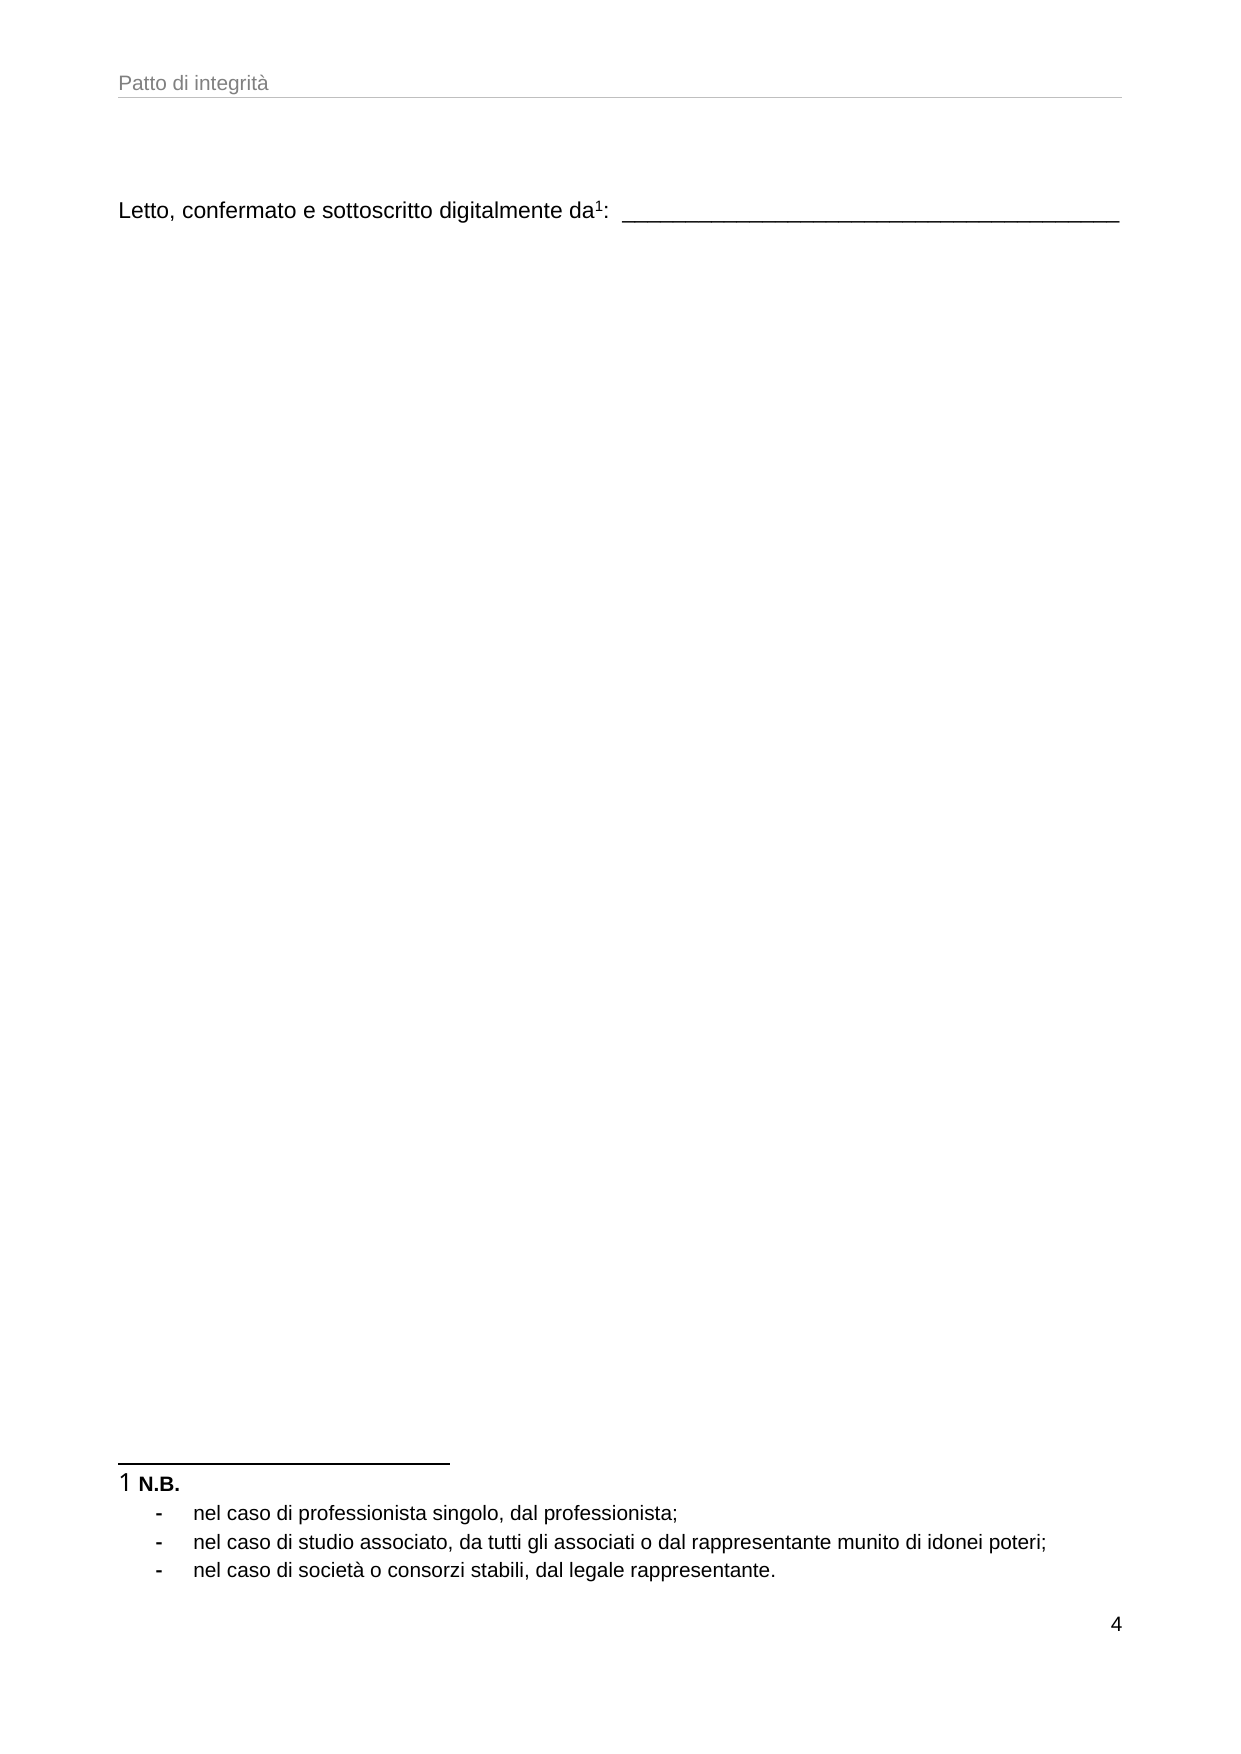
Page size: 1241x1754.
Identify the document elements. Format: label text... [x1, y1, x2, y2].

list nel caso di professionista singolo, dal professionista; [156, 1498, 1122, 1527]
text Letto, confermato e sottoscritto digitalmente da: _______________________________________ [118, 197, 1122, 223]
list nel caso di studio associato, da tutti gli associati o dal rappresentante munito di idonei poteri; [156, 1527, 1122, 1555]
text N.B. [118, 1464, 1122, 1498]
list nel caso di società o consorzi stabili, dal legale rappresentante. [156, 1555, 1122, 1584]
